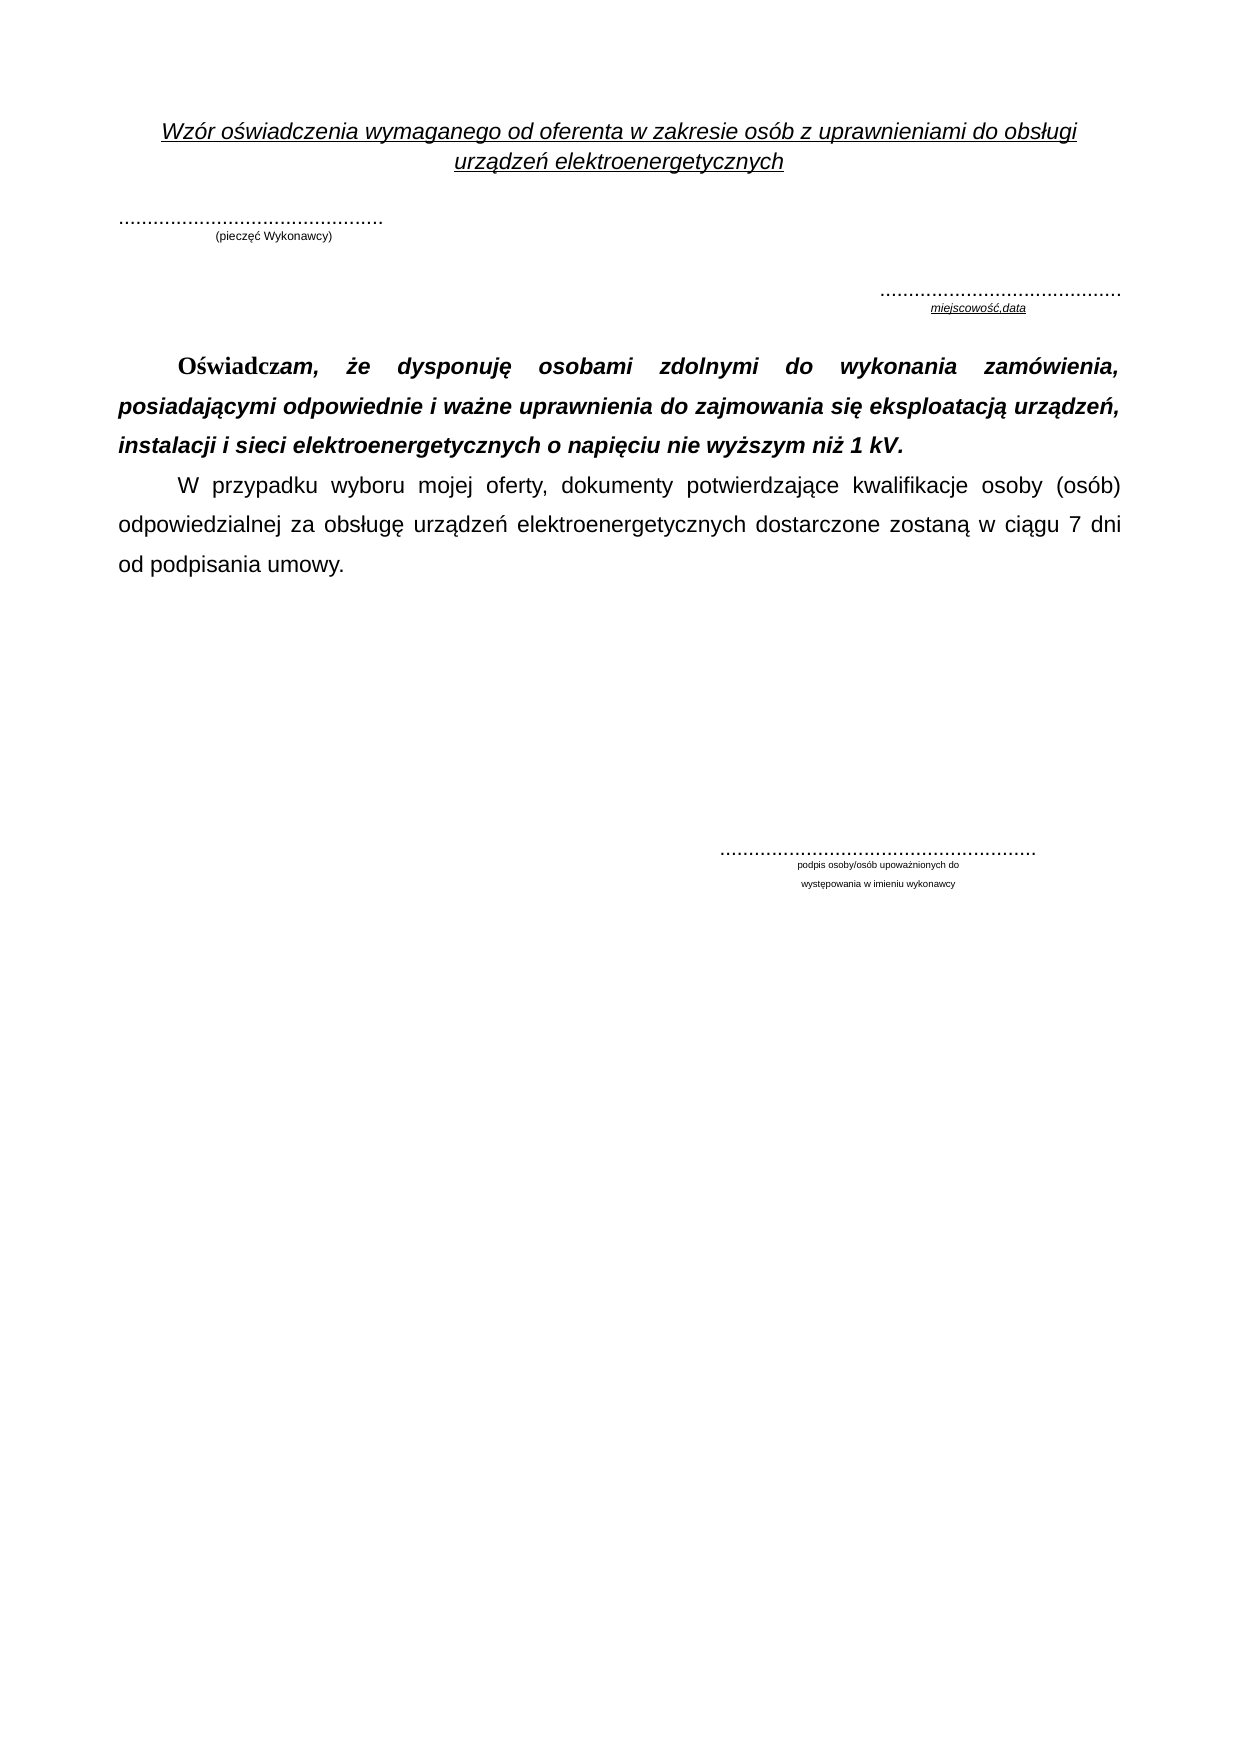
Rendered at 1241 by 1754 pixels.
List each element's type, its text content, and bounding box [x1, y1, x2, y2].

text W przypadku wyboru mojej oferty, dokumenty potwierdzające kwalifikacje osoby (osób) odpowiedzialnej za obsługę urządzeń elektroenergetycznych dostarczone zostaną w ciągu 7 dni od podpisania umowy. [118, 472, 1122, 577]
text podpis osoby/osób upoważnionych do [561, 859, 1122, 879]
text Wzór oświadczenia wymaganego od oferenta w zakresie osób z uprawnieniami do obsługi urządzeń elektroenergetycznych [118, 118, 1122, 175]
text występowania w imieniu wykonawcy [561, 879, 1122, 898]
text .............................................. [118, 205, 1122, 229]
text Oświadczam, że dysponuję osobami zdolnymi do wykonania zamówienia, posiadającymi odpowiednie i ważne uprawnienia do zajmowania się eksploatacją urządzeń, instalacji i sieci elektroenergetycznych o napięciu nie wyższym niż 1 kV. [118, 351, 1122, 459]
text (pieczęć Wykonawcy) [118, 229, 1122, 253]
text ....................................................... [561, 836, 1122, 859]
text .......................................... [118, 277, 1122, 301]
text miejscowość,data [118, 301, 1122, 325]
